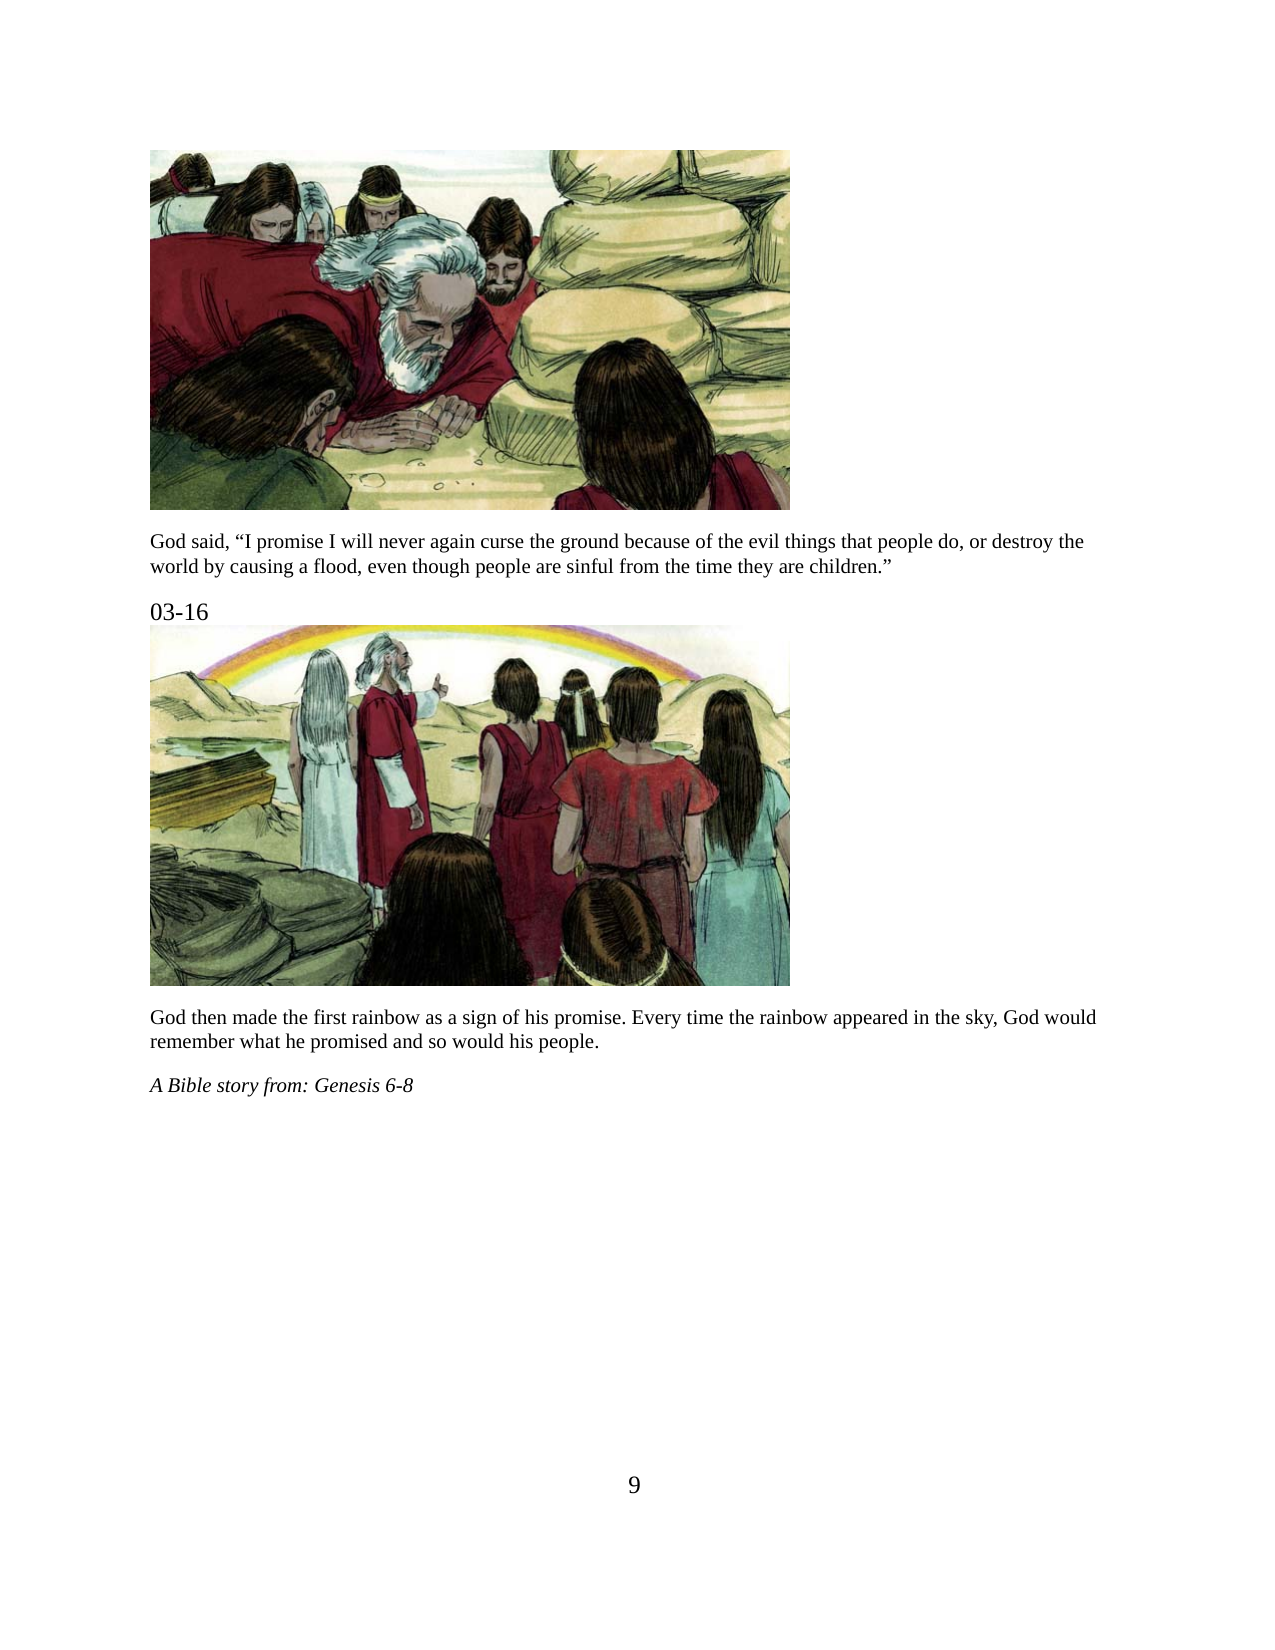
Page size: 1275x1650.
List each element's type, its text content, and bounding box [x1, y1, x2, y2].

picture [150, 150, 790, 510]
subtitle 03-16 [150, 597, 1125, 626]
text A Bible story from: Genesis 6-8 [150, 1073, 1125, 1097]
picture [150, 625, 790, 986]
text God said, “I promise I will never again curse the ground because of the evil things that people do, or destroy the world by causing a flood, even though people are sinful from the time they are children.” [150, 529, 1125, 578]
text God then made the first rainbow as a sign of his promise. Every time the rainbow appeared in the sky, God would remember what he promised and so would his people. [150, 1005, 1125, 1053]
